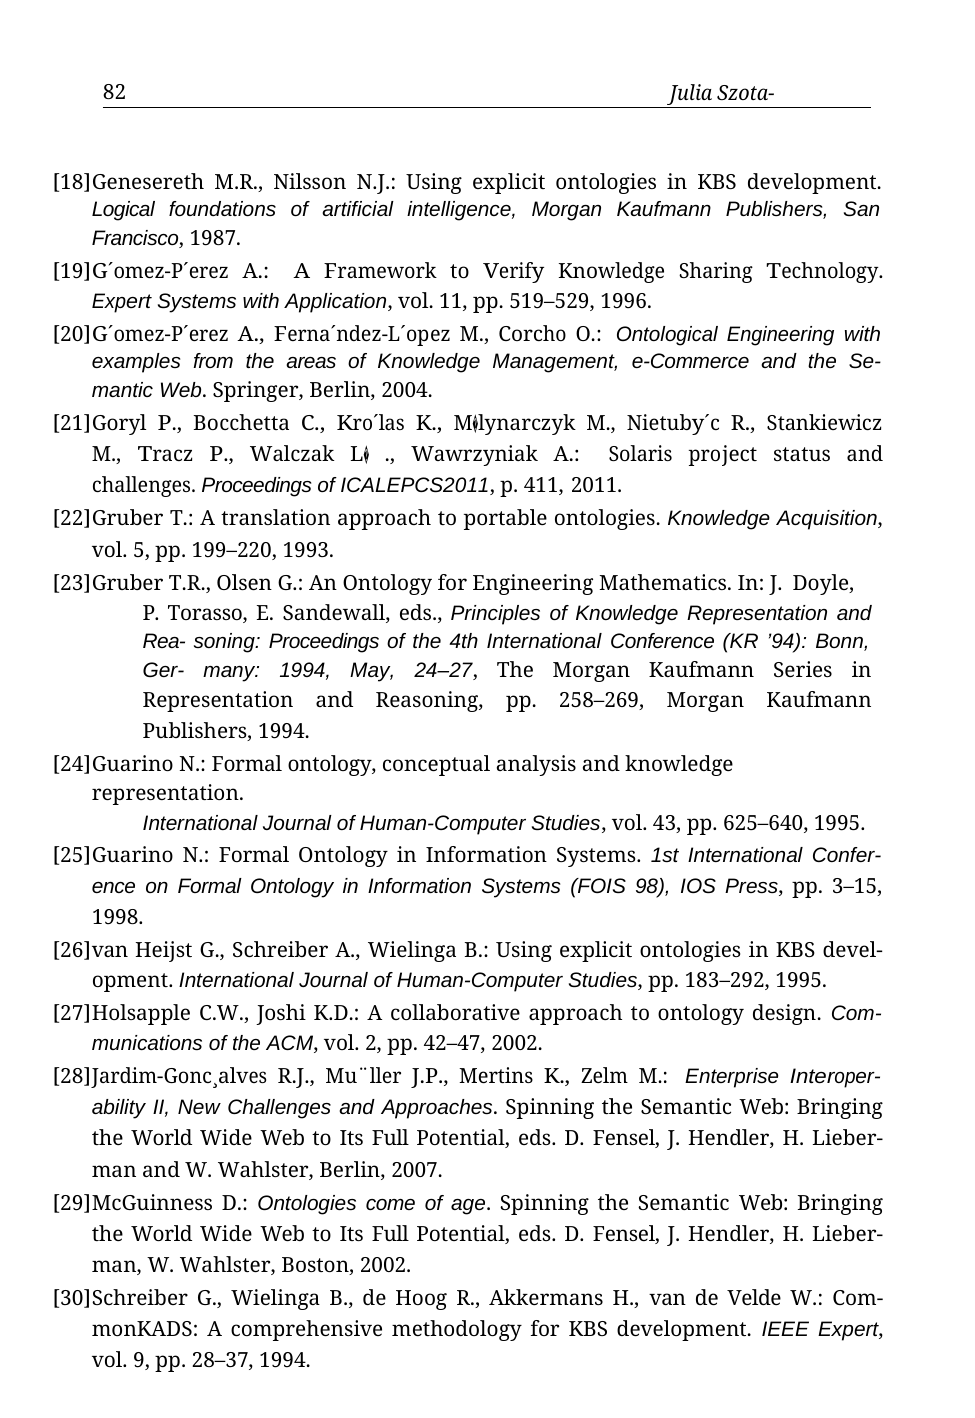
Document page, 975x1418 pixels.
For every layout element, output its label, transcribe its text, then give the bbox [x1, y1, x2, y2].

text International Journal of Human-Computer Studies, vol. 43, pp. 625–640, 1995. [142, 808, 883, 836]
list Jardim-Gonc¸alves R.J., Mu¨ller J.P., Mertins K., Zelm M.: Enterprise Interoper- ability II, New Challenges and Approaches. Spinning the Semantic Web: Bringing the World Wide Web to Its Full Potential, eds. D. Fensel, J. Hendler, H. Lieber- man and W. Wahlster, Berlin, 2007. [52, 1061, 883, 1183]
list G´omez-P´erez A.: A Framework to Verify Knowledge Sharing Technology. Expert Systems with Application, vol. 11, pp. 519–529, 1996. [52, 256, 883, 314]
list Gruber T.R., Olsen G.: An Ontology for Engineering Mathematics. In: J. Doyle, [52, 568, 883, 597]
list G´omez-P´erez A., Ferna´ndez-L´opez M., Corcho O.: Ontological Engineering with examples from the areas of Knowledge Management, e-Commerce and the Se- mantic Web. Springer, Berlin, 2004. [52, 319, 883, 403]
list Guarino N.: Formal Ontology in Information Systems. 1st International Confer- ence on Formal Ontology in Information Systems (FOIS 98), IOS Press, pp. 3–15, 1998. [52, 841, 883, 930]
list McGuinness D.: Ontologies come of age. Spinning the Semantic Web: Bringing the World Wide Web to Its Full Potential, eds. D. Fensel, J. Hendler, H. Lieber- man, W. Wahlster, Boston, 2002. [52, 1188, 883, 1279]
list Gruber T.: A translation approach to portable ontologies. Knowledge Acquisition, vol. 5, pp. 199–220, 1993. [52, 503, 883, 563]
list Holsapple C.W., Joshi K.D.: A collaborative approach to ontology design. Com- munications of the ACM, vol. 2, pp. 42–47, 2002. [52, 998, 883, 1057]
list Schreiber G., Wielinga B., de Hoog R., Akkermans H., van de Velde W.: Com- monKADS: A comprehensive methodology for KBS development. IEEE Expert, vol. 9, pp. 28–37, 1994. [52, 1283, 883, 1373]
list Genesereth M.R., Nilsson N.J.: Using explicit ontologies in KBS development. Logical foundations of artificial intelligence, Morgan Kaufmann Publishers, San Francisco, 1987. [52, 167, 883, 252]
list van Heijst G., Schreiber A., Wielinga B.: Using explicit ontologies in KBS devel- opment. International Journal of Human-Computer Studies, pp. 183–292, 1995. [52, 935, 883, 994]
list Goryl P., Bocchetta C., Kro´las K., M�lynarczyk M., Nietuby´c R., Stankiewicz M., Tracz P., Walczak L� ., Wawrzyniak A.: Solaris project status and challenges. Proceedings of ICALEPCS2011, p. 411, 2011. [52, 408, 883, 499]
list Guarino N.: Formal ontology, conceptual analysis and knowledge representation. [52, 749, 883, 806]
text P. Torasso, E. Sandewall, eds., Principles of Knowledge Representation and Rea- soning: Proceedings of the 4th International Conference (KR ’94): Bonn, Ger- many: 1994, May, 24–27, The Morgan Kaufmann Series in Representation and Reasoning, pp. 258–269, Morgan Kaufmann Publishers, 1994. [142, 598, 872, 745]
